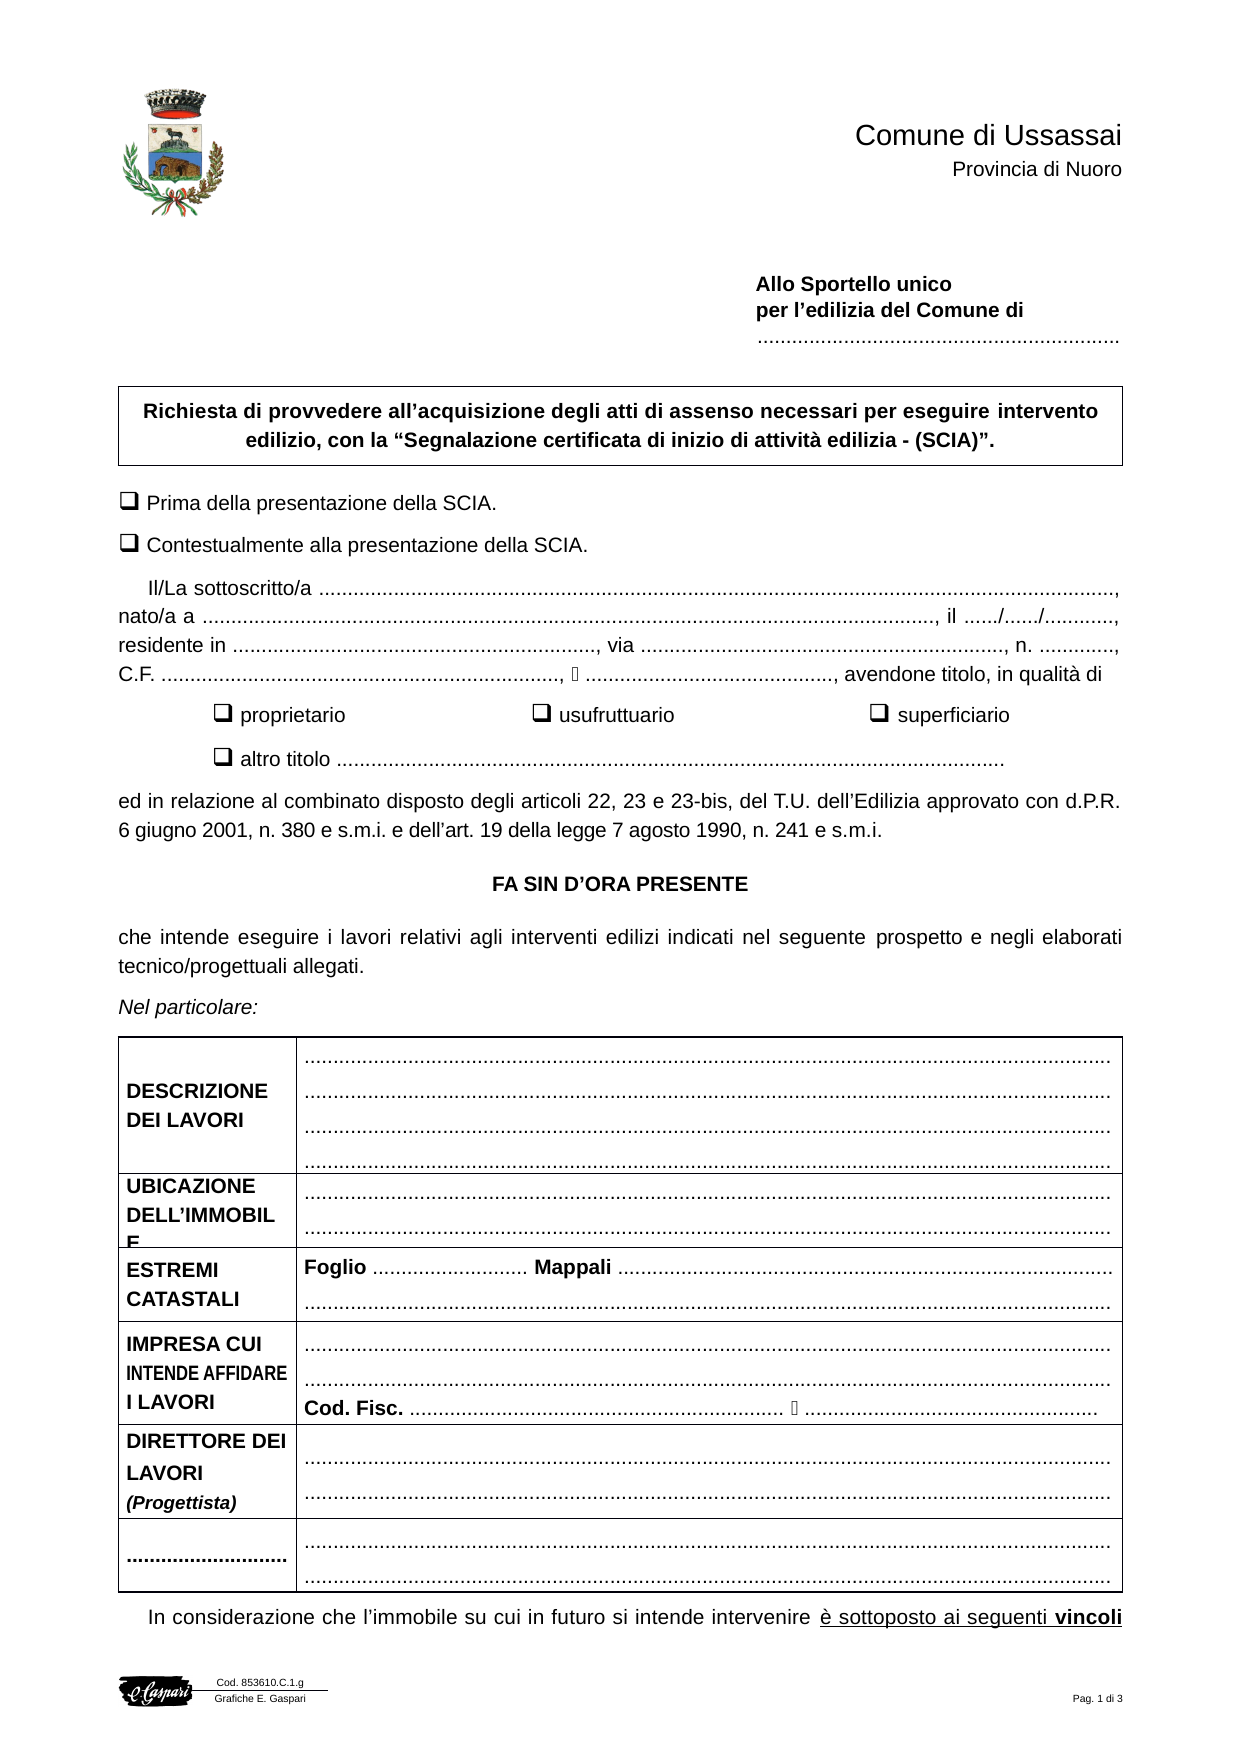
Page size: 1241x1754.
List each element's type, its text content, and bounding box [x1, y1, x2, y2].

text  Prima della presentazione della SCIA. [118, 491, 1122, 516]
table_cell ............................................................................................................................................ ............................................................................................................................................ [297, 1519, 1122, 1591]
table_header DESCRIZIONE DEI LAVORI [119, 1038, 296, 1173]
text Provincia di Nuoro [224, 157, 1122, 181]
text  Contestualmente alla presentazione della SCIA. [118, 533, 1122, 558]
table_header ............................................................................................................................................ ............................................................................................................................................ ............................................................................................................................................ ............................................................................................................................................ [297, 1038, 1122, 1173]
text Allo Sportello unico [755, 272, 1122, 296]
text che intende eseguire i lavori relativi agli interventi edilizi indicati nel seguente prospetto e negli elaborati tecnico/progettuali allegati. [118, 925, 1122, 978]
picture [122, 87, 224, 219]
text per l’edilizia del Comune di [756, 298, 1122, 322]
text ............................................................... [756, 324, 1122, 348]
text Comune di Ussassai [224, 118, 1122, 152]
table_cell IMPRESA CUI INTENDE AFFIDARE I LAVORI [119, 1322, 296, 1424]
text In considerazione che l’immobile su cui in futuro si intende intervenire è sottoposto ai seguenti vincoli [118, 1605, 1122, 1629]
table_cell ............................................................................................................................................ ............................................................................................................................................ [297, 1425, 1122, 1518]
picture [118, 1675, 193, 1707]
table_cell ............................ [119, 1519, 296, 1591]
table_cell ESTREMI CATASTALI [119, 1248, 296, 1321]
table_cell Foglio ........................... Mappali ...................................................................................... ............................................................................................................................................ [297, 1248, 1122, 1321]
table_cell DIRETTORE DEI LAVORI (Progettista) [119, 1425, 296, 1518]
text Il/La sottoscritto/a .........................................................................................................................................., nato/a a ..............................................................................................................................., il ....../....../............, residente in ..............................................................., via ..............................................................., n. ............., C.F. .....................................................................,  ..........................................., avendone titolo, in qualità di [118, 576, 1122, 686]
table_cell UBICAZIONE DELL’IMMOBILE [119, 1174, 296, 1247]
table_cell ............................................................................................................................................ ............................................................................................................................................ [297, 1174, 1122, 1247]
text ed in relazione al combinato disposto degli articoli 22, 23 e 23-bis, del T.U. dell’Edilizia approvato con d.P.R. 6 giugno 2001, n. 380 e s.m.i. e dell’art. 19 della legge 7 agosto 1990, n. 241 e s.m.i. [118, 789, 1122, 842]
table_cell ............................................................................................................................................ ............................................................................................................................................ Cod. Fisc. .................................................................  ................................................... [297, 1322, 1122, 1424]
text FA SIN D’ORA PRESENTE [118, 871, 1122, 895]
text Nel particolare: [118, 995, 1122, 1019]
text  altro titolo .................................................................................................................... [118, 746, 1122, 771]
text  proprietario  usufruttuario  superficiario [118, 703, 1122, 728]
table_header Richiesta di provvedere all’acquisizione degli atti di assenso necessari per eseguire intervento edilizio, con la “Segnalazione certificata di inizio di attività edilizia - (SCIA)”. [119, 387, 1122, 464]
